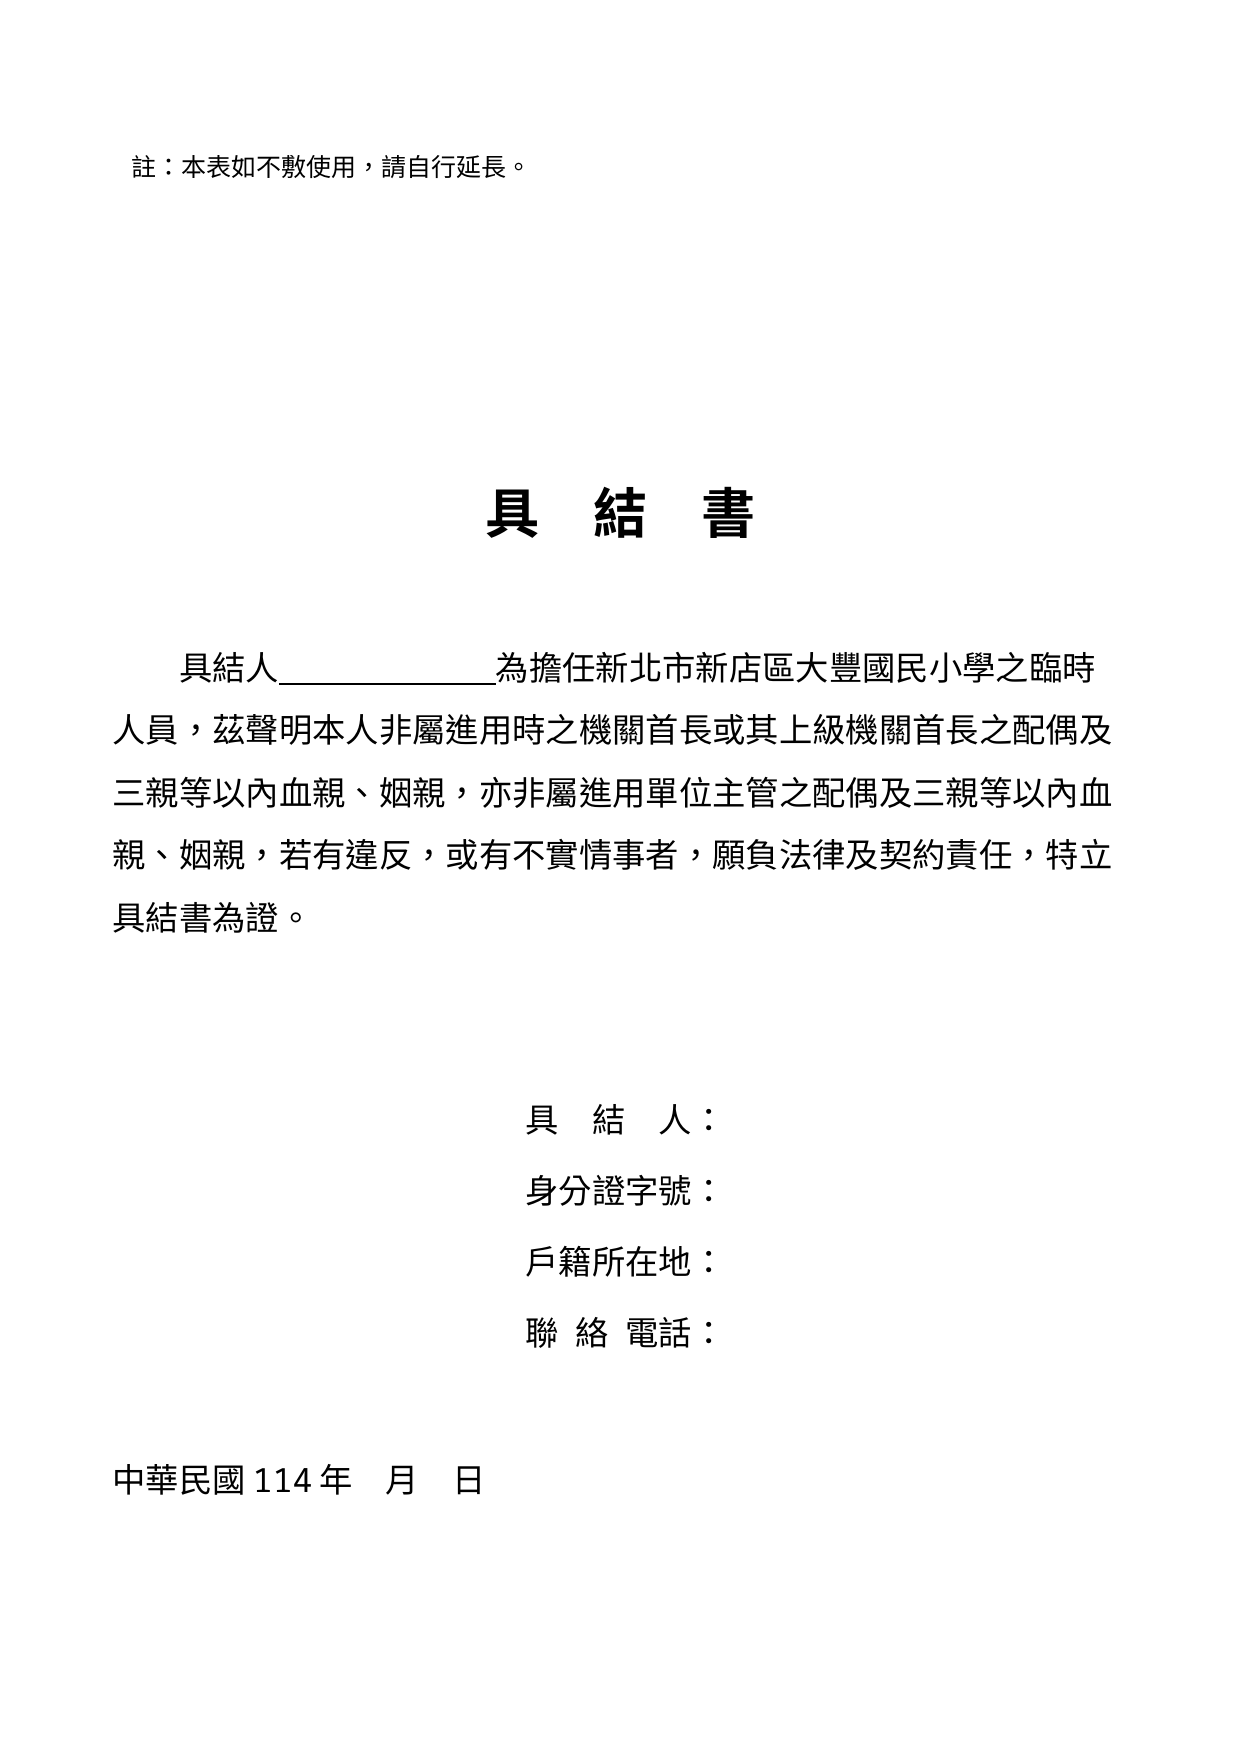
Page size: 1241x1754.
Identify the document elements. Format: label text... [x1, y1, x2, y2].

text 戶籍所在地： [525, 1218, 1042, 1289]
text 具結人 為擔任新北市新店區大豐國民小學之臨時人員，茲聲明本人非屬進用時之機關首長或其上級機關首長之配偶及三親等以內血親、姻親，亦非屬進用單位主管之配偶及三親等以內血親、姻親，若有違反，或有不實情事者，願負法律及契約責任，特立具結書為證。 [112, 624, 1128, 937]
text 具 結 書 [112, 437, 1128, 562]
text 身分證字號： [525, 1147, 1042, 1218]
text 聯 絡 電話： [525, 1289, 1042, 1359]
text 中華民國114年 月 日 [112, 1437, 1128, 1499]
text 註：本表如不敷使用，請自行延長。 [112, 124, 1128, 187]
text 具 結 人： [525, 1076, 1042, 1147]
